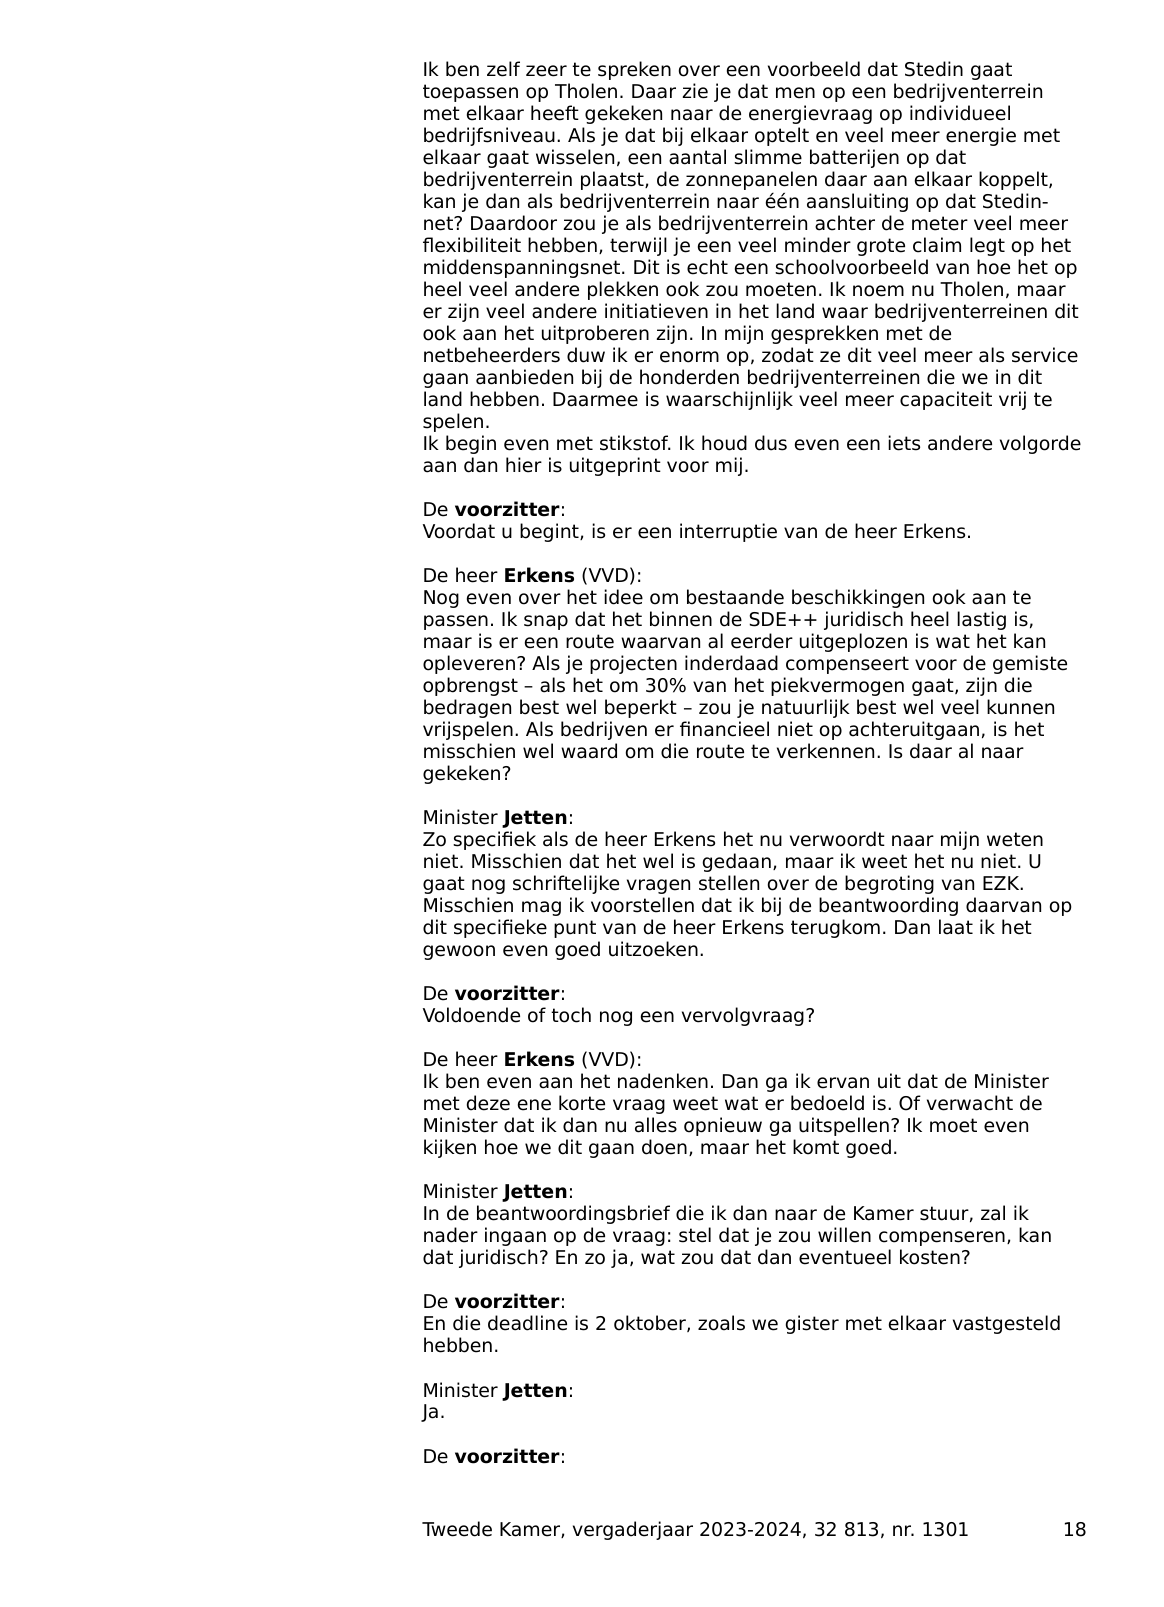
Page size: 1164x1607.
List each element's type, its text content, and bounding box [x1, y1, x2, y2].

text Minister Jetten: [422, 807, 1087, 829]
text Minister Jetten: [422, 1181, 1087, 1203]
text De voorzitter: [422, 983, 1087, 1005]
text En die deadline is 2 oktober, zoals we gister met elkaar vastgesteld hebben. [422, 1313, 1087, 1357]
text De heer Erkens (VVD): [422, 1049, 1087, 1071]
text De voorzitter: [422, 1446, 1087, 1468]
text Ik begin even met stikstof. Ik houd dus even een iets andere volgorde aan dan hier is uitgeprint voor mij. [422, 433, 1087, 477]
text In de beantwoordingsbrief die ik dan naar de Kamer stuur, zal ik nader ingaan op de vraag: stel dat je zou willen compenseren, kan dat juridisch? En zo ja, wat zou dat dan eventueel kosten? [422, 1203, 1087, 1269]
text Ik ben even aan het nadenken. Dan ga ik ervan uit dat de Minister met deze ene korte vraag weet wat er bedoeld is. Of verwacht de Minister dat ik dan nu alles opnieuw ga uitspellen? Ik moet even kijken hoe we dit gaan doen, maar het komt goed. [422, 1071, 1087, 1159]
text Voldoende of toch nog een vervolgvraag? [422, 1005, 1087, 1027]
text De voorzitter: [422, 1291, 1087, 1313]
text Voordat u begint, is er een interruptie van de heer Erkens. [422, 521, 1087, 543]
text De heer Erkens (VVD): [422, 565, 1087, 587]
text Zo specifiek als de heer Erkens het nu verwoordt naar mijn weten niet. Misschien dat het wel is gedaan, maar ik weet het nu niet. U gaat nog schriftelijke vragen stellen over de begroting van EZK. Misschien mag ik voorstellen dat ik bij de beantwoording daarvan op dit specifieke punt van de heer Erkens terugkom. Dan laat ik het gewoon even goed uitzoeken. [422, 829, 1087, 961]
text Nog even over het idee om bestaande beschikkingen ook aan te passen. Ik snap dat het binnen de SDE++ juridisch heel lastig is, maar is er een route waarvan al eerder uitgeplozen is wat het kan opleveren? Als je projecten inderdaad compenseert voor de gemiste opbrengst – als het om 30% van het piekvermogen gaat, zijn die bedragen best wel beperkt – zou je natuurlijk best wel veel kunnen vrijspelen. Als bedrijven er financieel niet op achteruitgaan, is het misschien wel waard om die route te verkennen. Is daar al naar gekeken? [422, 587, 1087, 785]
text Ik ben zelf zeer te spreken over een voorbeeld dat Stedin gaat toepassen op Tholen. Daar zie je dat men op een bedrijventerrein met elkaar heeft gekeken naar de energievraag op individueel bedrijfsniveau. Als je dat bij elkaar optelt en veel meer energie met elkaar gaat wisselen, een aantal slimme batterijen op dat bedrijventerrein plaatst, de zonnepanelen daar aan elkaar koppelt, kan je dan als bedrijventerrein naar één aansluiting op dat Stedin-net? Daardoor zou je als bedrijventerrein achter de meter veel meer flexibiliteit hebben, terwijl je een veel minder grote claim legt op het middenspanningsnet. Dit is echt een schoolvoorbeeld van hoe het op heel veel andere plekken ook zou moeten. Ik noem nu Tholen, maar er zijn veel andere initiatieven in het land waar bedrijventerreinen dit ook aan het uitproberen zijn. In mijn gesprekken met de netbeheerders duw ik er enorm op, zodat ze dit veel meer als service gaan aanbieden bij de honderden bedrijventerreinen die we in dit land hebben. Daarmee is waarschijnlijk veel meer capaciteit vrij te spelen. [422, 59, 1087, 433]
text Ja. [422, 1401, 1087, 1423]
text De voorzitter: [422, 499, 1087, 521]
text Minister Jetten: [422, 1379, 1087, 1401]
